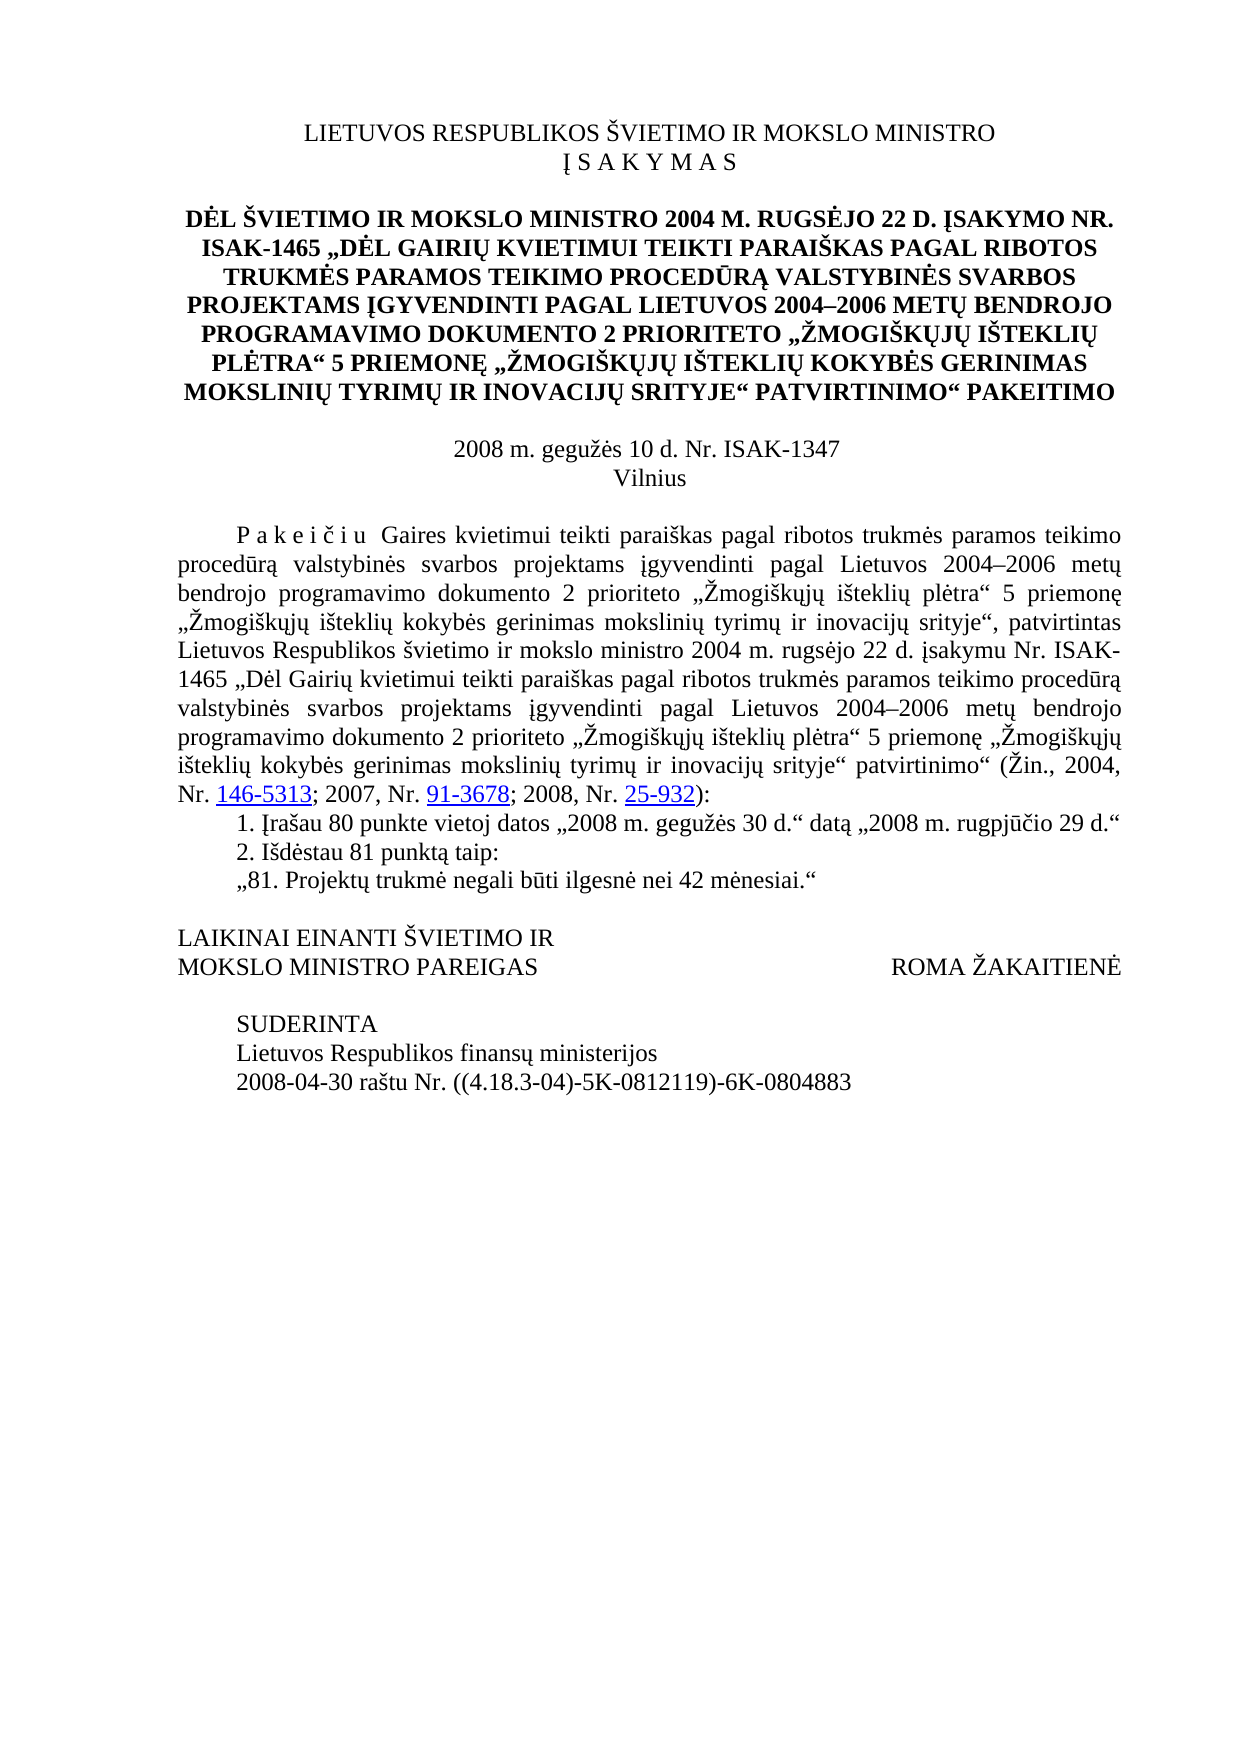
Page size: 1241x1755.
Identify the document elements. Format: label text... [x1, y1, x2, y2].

text LIETUVOS RESPUBLIKOS ŠVIETIMO IR MOKSLO MINISTRO [177, 118, 1122, 147]
text Vilnius [177, 463, 1122, 492]
text LAIKINAI EINANTI ŠVIETIMO IR MOKSLO MINISTRO PAREIGAS ROMA ŽAKAITIENĖ [177, 923, 1122, 981]
text 1. Įrašau 80 punkte vietoj datos „2008 m. gegužės 30 d.“ datą „2008 m. rugpjūčio 29 d.“ [177, 808, 1122, 837]
text 2008-04-30 raštu Nr. ((4.18.3-04)-5K-0812119)-6K-0804883 [236, 1067, 1122, 1096]
text Lietuvos Respublikos finansų ministerijos [236, 1038, 1122, 1067]
text „81. Projektų trukmė negali būti ilgesnė nei 42 mėnesiai.“ [177, 866, 1122, 894]
text 2008 m. gegužės 10 d. Nr. ISAK-1347 [177, 434, 1122, 463]
text Pakeičiu Gaires kvietimui teikti paraiškas pagal ribotos trukmės paramos teikimo procedūrą valstybinės svarbos projektams įgyvendinti pagal Lietuvos 2004–2006 metų bendrojo programavimo dokumento 2 prioriteto „Žmogiškųjų išteklių plėtra“ 5 priemonę „Žmogiškųjų išteklių kokybės gerinimas mokslinių tyrimų ir inovacijų srityje“, patvirtintas Lietuvos Respublikos švietimo ir mokslo ministro 2004 m. rugsėjo 22 d. įsakymu Nr. ISAK-1465 „Dėl Gairių kvietimui teikti paraiškas pagal ribotos trukmės paramos teikimo procedūrą valstybinės svarbos projektams įgyvendinti pagal Lietuvos 2004–2006 metų bendrojo programavimo dokumento 2 prioriteto „Žmogiškųjų išteklių plėtra“ 5 priemonę „Žmogiškųjų išteklių kokybės gerinimas mokslinių tyrimų ir inovacijų srityje“ patvirtinimo“ (Žin., 2004, Nr. 146-5313; 2007, Nr. 91-3678; 2008, Nr. 25-932): [177, 521, 1122, 808]
text ĮSAKYMAS [177, 147, 1122, 176]
text DĖL ŠVIETIMO IR MOKSLO MINISTRO 2004 M. RUGSĖJO 22 D. ĮSAKYMO NR. ISAK-1465 „DĖL GAIRIŲ KVIETIMUI TEIKTI PARAIŠKAS PAGAL RIBOTOS TRUKMĖS PARAMOS TEIKIMO PROCEDŪRĄ VALSTYBINĖS SVARBOS PROJEKTAMS ĮGYVENDINTI PAGAL LIETUVOS 2004–2006 METŲ BENDROJO PROGRAMAVIMO DOKUMENTO 2 PRIORITETO „ŽMOGIŠKŲJŲ IŠTEKLIŲ PLĖTRA“ 5 PRIEMONĘ „ŽMOGIŠKŲJŲ IŠTEKLIŲ KOKYBĖS GERINIMAS MOKSLINIŲ TYRIMŲ IR INOVACIJŲ SRITYJE“ PATVIRTINIMO“ PAKEITIMO [177, 204, 1122, 406]
text 2. Išdėstau 81 punktą taip: [177, 837, 1122, 866]
text SUDERINTA [236, 1009, 1122, 1038]
